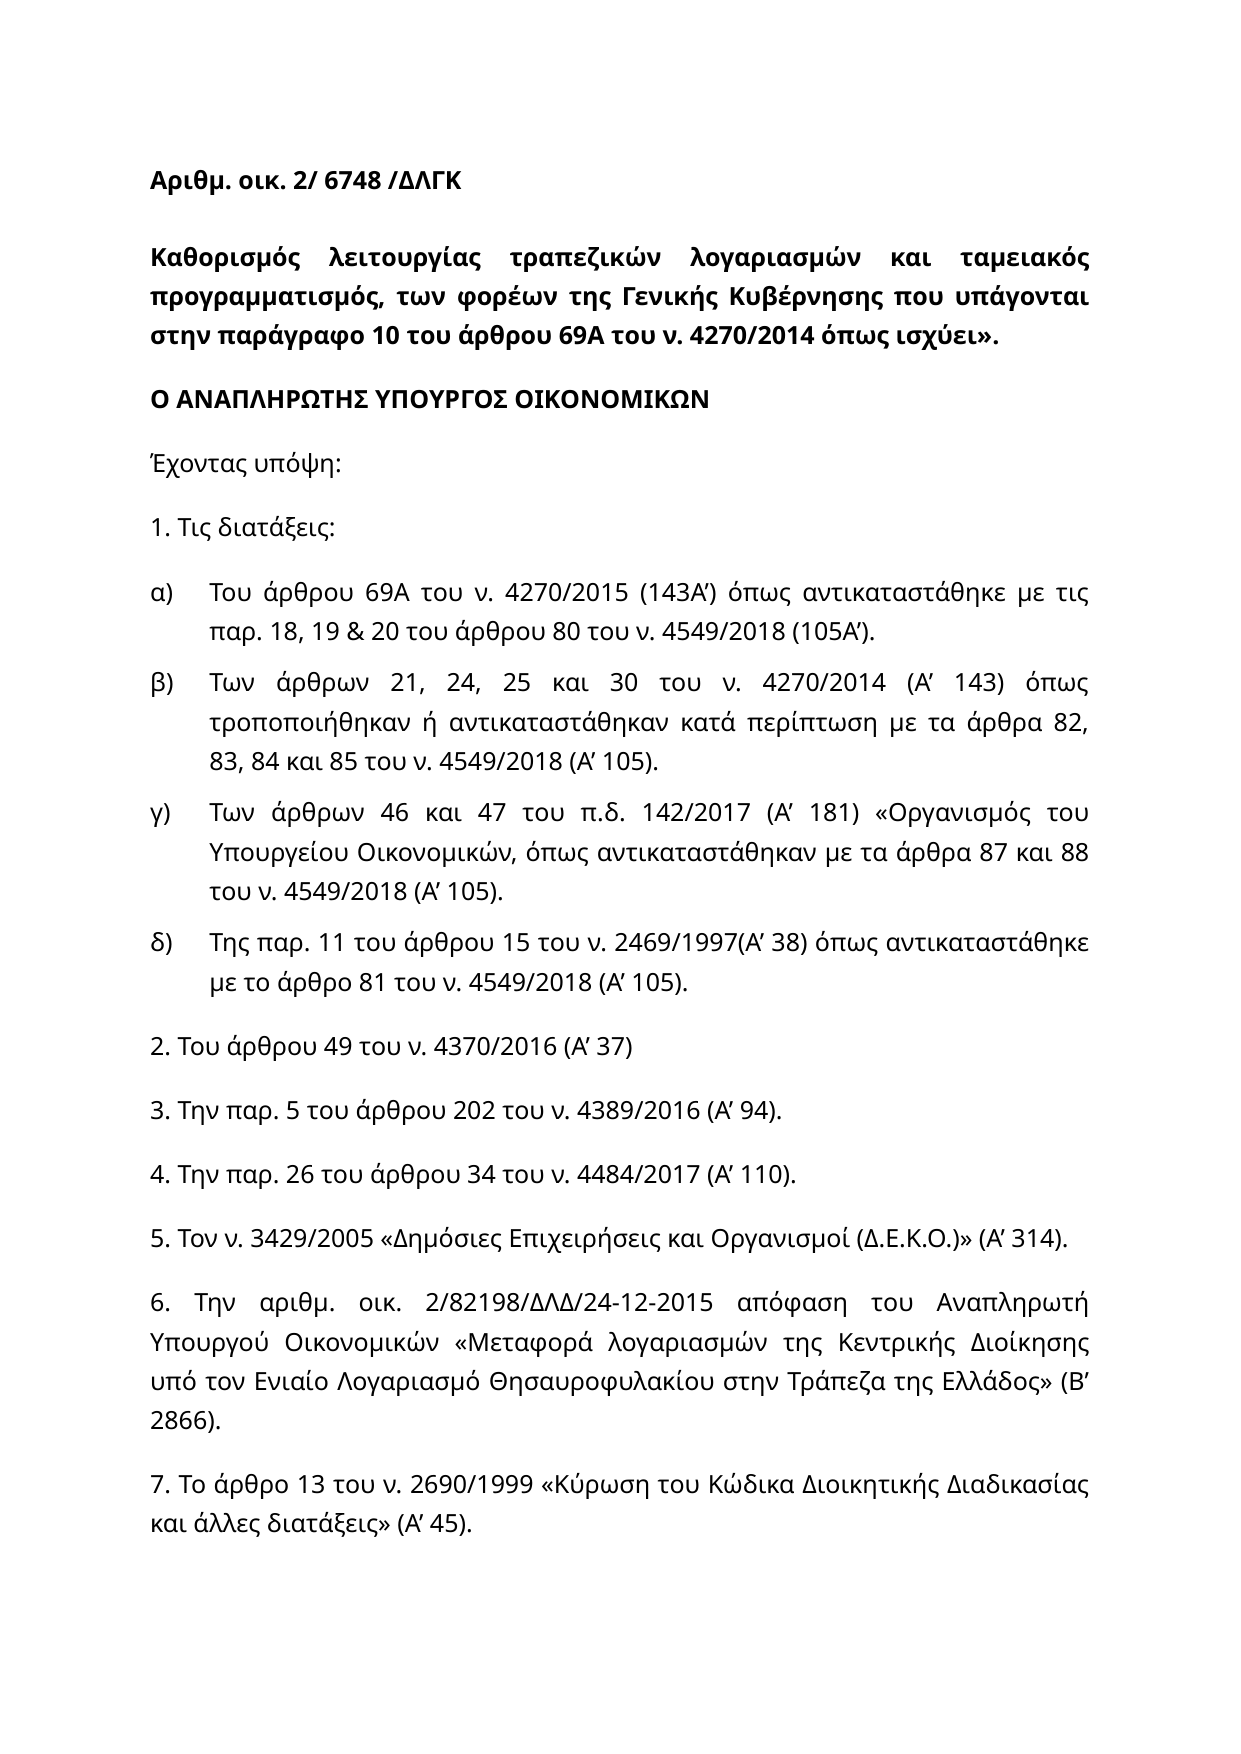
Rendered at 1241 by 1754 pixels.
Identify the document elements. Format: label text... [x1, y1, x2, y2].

text Ο ΑΝΑΠΛΗΡΩΤΗΣ ΥΠΟΥΡΓΟΣ ΟΙΚΟΝΟΜΙΚΩΝ [150, 382, 1090, 416]
text 6. Την αριθμ. οικ. 2/82198/ΔΛΔ/24-12-2015 απόφαση του Αναπληρωτή Υπουργού Οικονομικών «Μεταφορά λογαριασμών της Κεντρικής Διοίκησης υπό τον Ενιαίο Λογαριασμό Θησαυροφυλακίου στην Τράπεζα της Ελλάδος» (Β’ 2866). [150, 1285, 1090, 1437]
text 7. Το άρθρο 13 του ν. 2690/1999 «Κύρωση του Κώδικα Διοικητικής Διαδικασίας και άλλες διατάξεις» (Α’ 45). [150, 1467, 1090, 1540]
text 5. Τον ν. 3429/2005 «Δημόσιες Επιχειρήσεις και Οργανισμοί (Δ.Ε.Κ.Ο.)» (Α’ 314). [150, 1221, 1090, 1255]
text Καθορισμός λειτουργίας τραπεζικών λογαριασμών και ταμειακός προγραμματισμός, των φορέων της Γενικής Κυβέρνησης που υπάγονται στην παράγραφο 10 του άρθρου 69Α του ν. 4270/2014 όπως ισχύει». [150, 239, 1090, 352]
text 1. Τις διατάξεις: [150, 510, 1090, 544]
title Αριθμ. οικ. 2/ 6748 /ΔΛΓΚ [150, 162, 1090, 197]
text 3. Την παρ. 5 του άρθρου 202 του ν. 4389/2016 (Α’ 94). [150, 1092, 1090, 1127]
text 2. Του άρθρου 49 του ν. 4370/2016 (Α’ 37) [150, 1028, 1090, 1062]
text Έχοντας υπόψη: [150, 446, 1090, 480]
text 4. Την παρ. 26 του άρθρου 34 του ν. 4484/2017 (Α’ 110). [150, 1157, 1090, 1191]
list α) Του άρθρου 69Α του ν. 4270/2015 (143Α’) όπως αντικαταστάθηκε με τις παρ. 18, 19 & 20 του άρθρου 80 του ν. 4549/2018 (105Α’). [150, 574, 1090, 647]
list δ) Της παρ. 11 του άρθρου 15 του ν. 2469/1997(Α’ 38) όπως αντικαταστάθηκε με το άρθρο 81 του ν. 4549/2018 (Α’ 105). [150, 925, 1090, 998]
list β) Των άρθρων 21, 24, 25 και 30 του ν. 4270/2014 (Α’ 143) όπως τροποποιήθηκαν ή αντικαταστάθηκαν κατά περίπτωση με τα άρθρα 82, 83, 84 και 85 του ν. 4549/2018 (Α’ 105). [150, 665, 1090, 777]
list γ) Των άρθρων 46 και 47 του π.δ. 142/2017 (Α’ 181) «Οργανισμός του Υπουργείου Οικονομικών, όπως αντικαταστάθηκαν με τα άρθρα 87 και 88 του ν. 4549/2018 (Α’ 105). [150, 795, 1090, 907]
